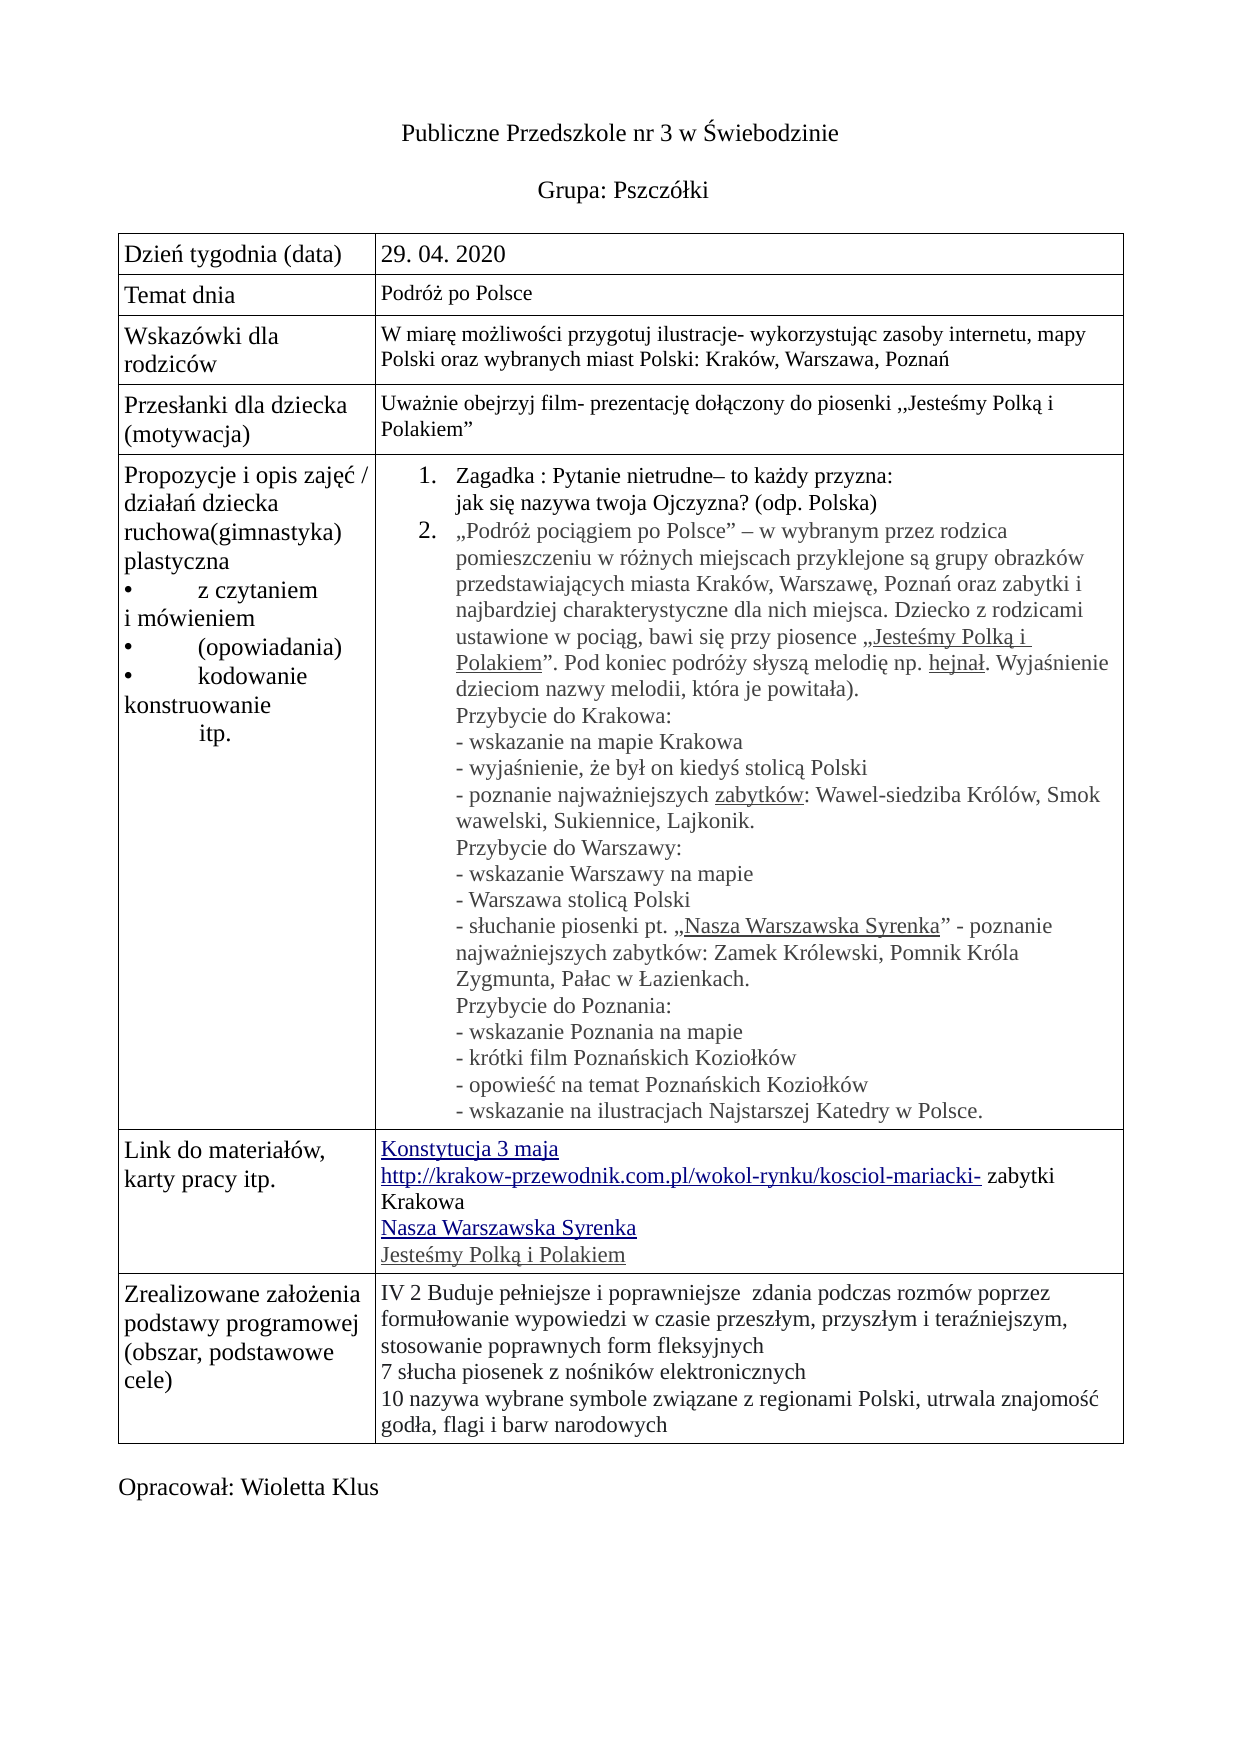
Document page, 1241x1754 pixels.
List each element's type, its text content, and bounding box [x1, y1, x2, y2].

table_cell W miarę możliwości przygotuj ilustracje- wykorzystując zasoby internetu, mapy Polski oraz wybranych miast Polski: Kraków, Warszawa, Poznań [376, 316, 1123, 384]
text Publiczne Przedszkole nr 3 w Świebodzinie [118, 118, 1122, 147]
table_cell Konstytucja 3 maja http://krakow-przewodnik.com.pl/wokol-rynku/kosciol-mariacki- zabytki Krakowa Nasza Warszawska Syrenka Jesteśmy Polką i Polakiem [376, 1130, 1123, 1273]
text Opracował: Wioletta Klus [118, 1472, 1122, 1501]
table_cell Link do materiałów, karty pracy itp. [119, 1130, 375, 1273]
table_cell IV 2 Buduje pełniejsze i poprawniejsze zdania podczas rozmów poprzez formułowanie wypowiedzi w czasie przeszłym, przyszłym i teraźniejszym, stosowanie poprawnych form fleksyjnych 7 słucha piosenek z nośników elektronicznych 10 nazywa wybrane symbole związane z regionami Polski, utrwala znajomość godła, flagi i barw narodowych [376, 1274, 1123, 1443]
table_cell Propozycje i opis zajęć / działań dziecka ruchowa(gimnastyka) plastyczna z czytaniem i mówieniem (opowiadania) kodowanie konstruowanie itp. [119, 455, 375, 1129]
text Grupa: Pszczółki [118, 176, 1122, 204]
table_cell Wskazówki dla rodziców [119, 316, 375, 384]
table_header Dzień tygodnia (data) [119, 234, 375, 274]
table_cell Uważnie obejrzyj film- prezentację dołączony do piosenki ,,Jesteśmy Polką i Polakiem” [376, 385, 1123, 453]
table_cell Temat dnia [119, 275, 375, 314]
table_cell Przesłanki dla dziecka (motywacja) [119, 385, 375, 453]
table_header 29. 04. 2020 [376, 234, 1123, 274]
table_cell Podróż po Polsce [376, 275, 1123, 314]
table_cell Zagadka : Pytanie nietrudne– to każdy przyzna: jak się nazywa twoja Ojczyzna? (odp. Polska) „Podróż pociągiem po Polsce” – w wybranym przez rodzica pomieszczeniu w różnych miejscach przyklejone są grupy obrazków przedstawiających miasta Kraków, Warszawę, Poznań oraz zabytki i najbardziej charakterystyczne dla nich miejsca. Dziecko z rodzicami ustawione w pociąg, bawi się przy piosence „Jesteśmy Polką i Polakiem”. Pod koniec podróży słyszą melodię np. hejnał. Wyjaśnienie dzieciom nazwy melodii, która je powitała). Przybycie do Krakowa: - wskazanie na mapie Krakowa - wyjaśnienie, że był on kiedyś stolicą Polski - poznanie najważniejszych zabytków: Wawel-siedziba Królów, Smok wawelski, Sukiennice, Lajkonik. Przybycie do Warszawy: - wskazanie Warszawy na mapie - Warszawa stolicą Polski - słuchanie piosenki pt. „Nasza Warszawska Syrenka” - poznanie najważniejszych zabytków: Zamek Królewski, Pomnik Króla Zygmunta, Pałac w Łazienkach. Przybycie do Poznania: - wskazanie Poznania na mapie - krótki film Poznańskich Koziołków - opowieść na temat Poznańskich Koziołków - wskazanie na ilustracjach Najstarszej Katedry w Polsce. [376, 455, 1123, 1129]
table_cell Zrealizowane założenia podstawy programowej (obszar, podstawowe cele) [119, 1274, 375, 1443]
